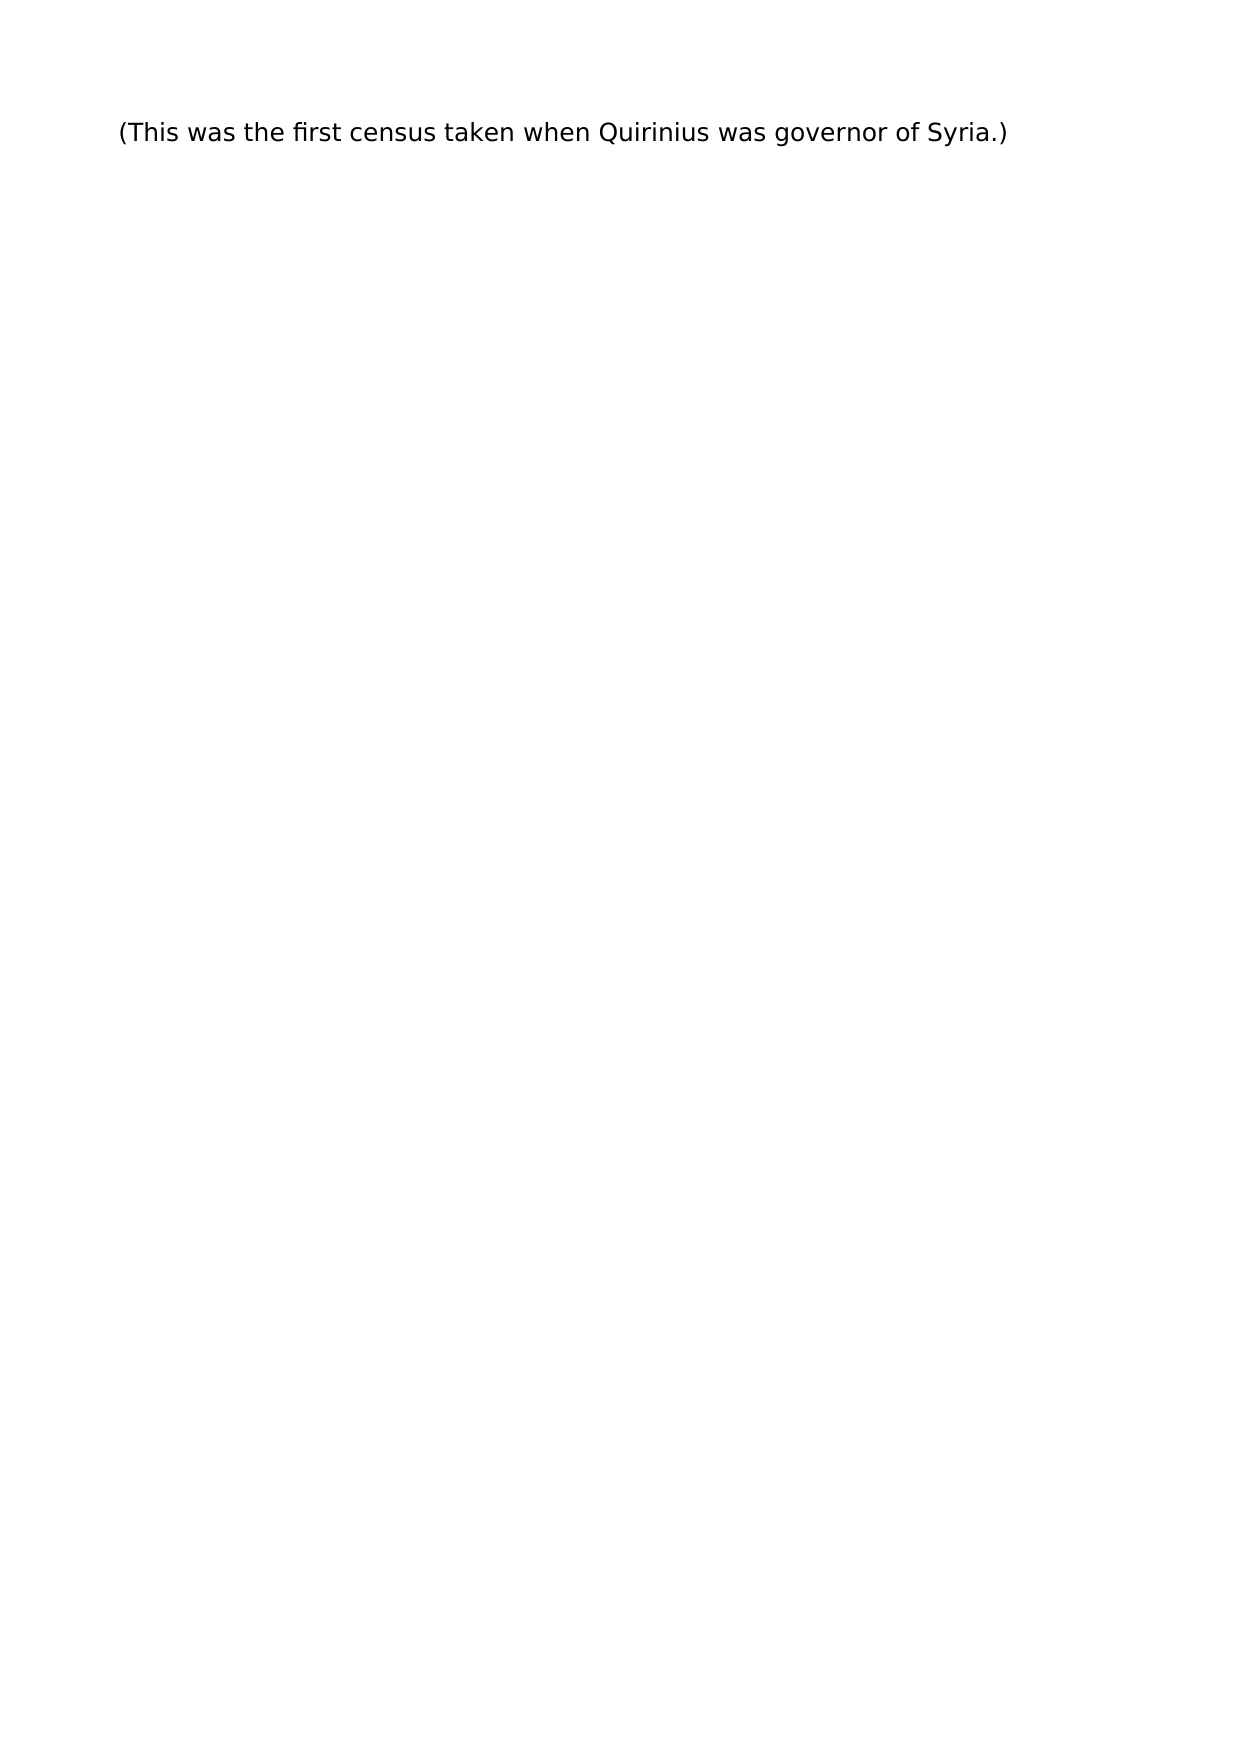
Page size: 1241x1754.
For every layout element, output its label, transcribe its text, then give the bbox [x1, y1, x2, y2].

text (This was the first census taken when Quirinius was governor of Syria.) [118, 118, 1122, 147]
